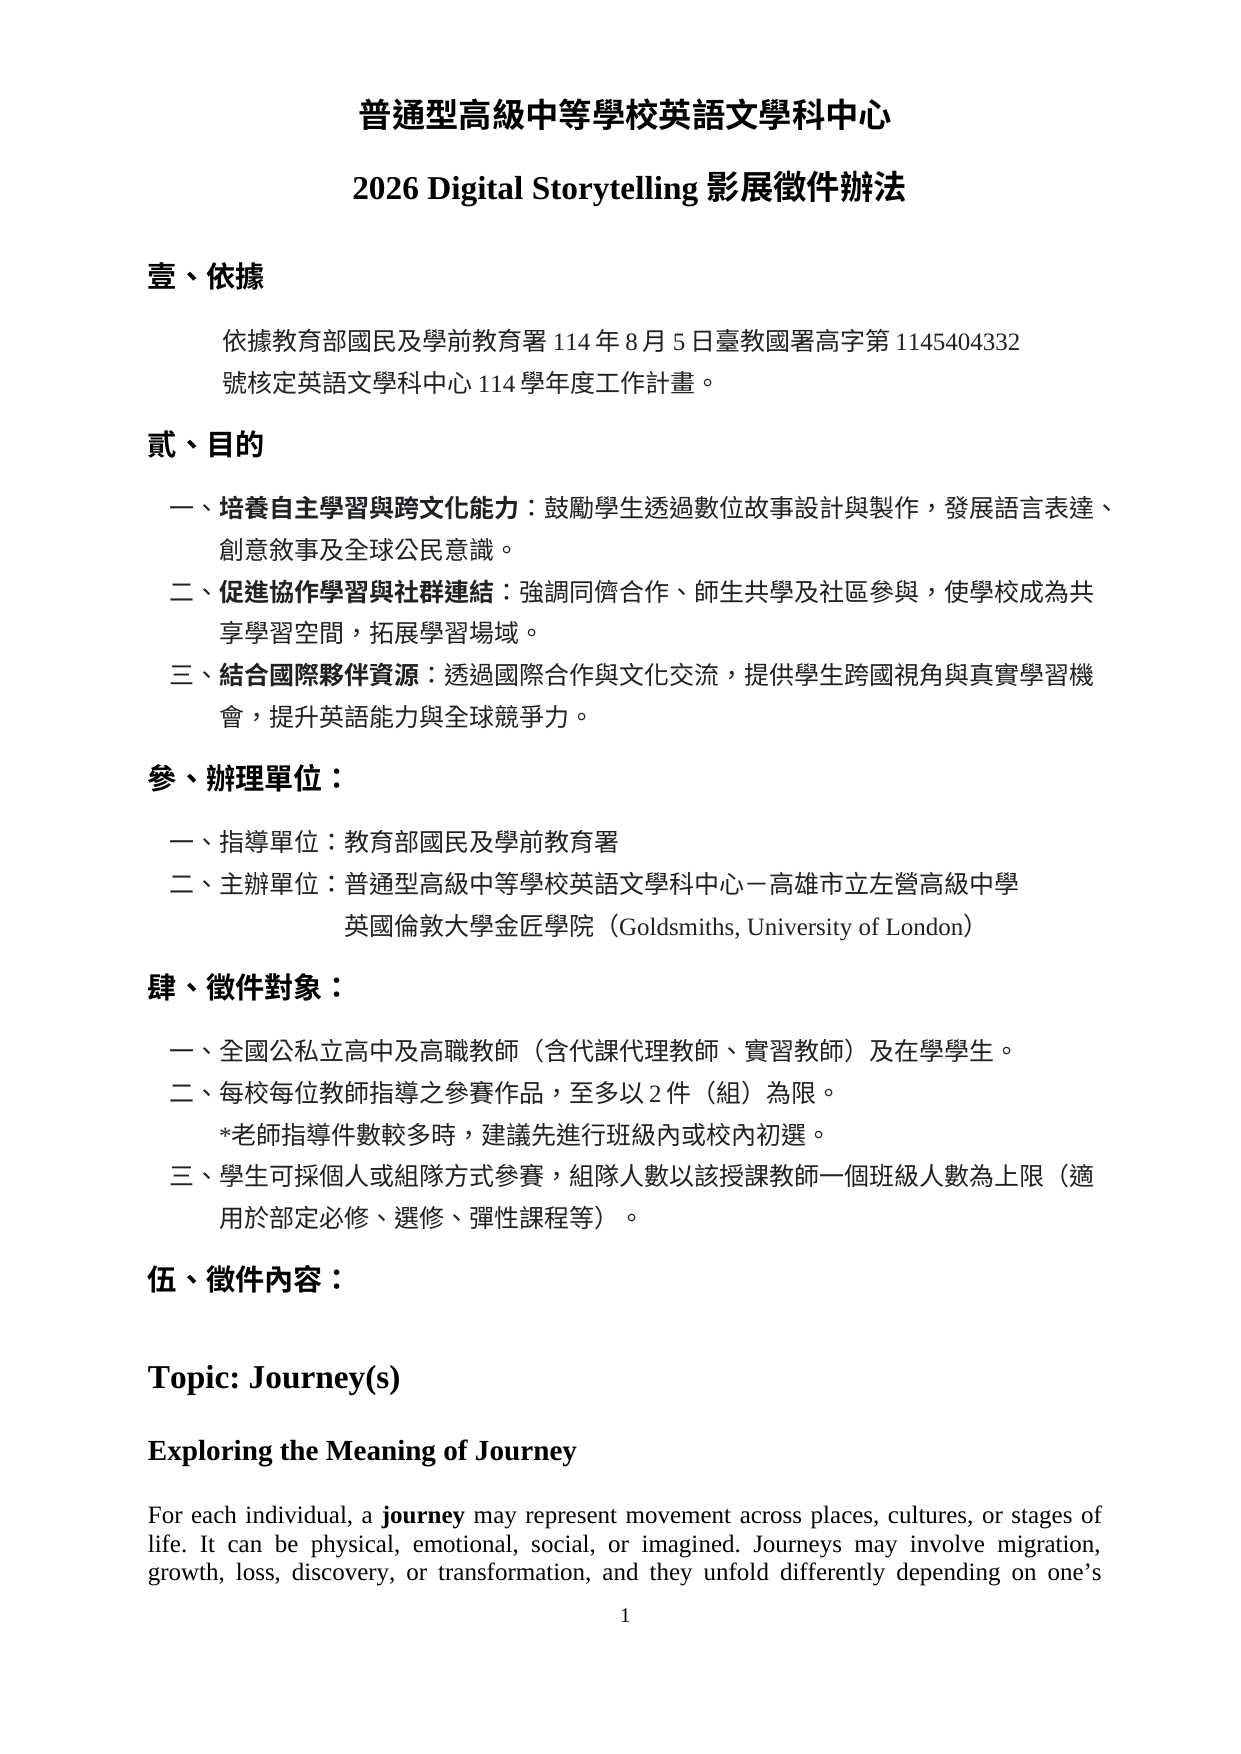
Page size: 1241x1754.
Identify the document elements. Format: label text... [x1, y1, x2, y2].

text 三、結合國際夥伴資源：透過國際合作與文化交流，提供學生跨國視角與真實學習機會，提升英語能力與全球競爭力。 [169, 651, 1102, 734]
text 伍、徵件內容： [148, 1257, 1102, 1299]
text 二、主辦單位：普通型高級中等學校英語文學科中心－高雄市立左營高級中學 [169, 860, 1102, 902]
text 一、培養自主學習與跨文化能力：鼓勵學生透過數位故事設計與製作，發展語言表達、創意敘事及全球公民意識。 [169, 484, 1102, 568]
text 2026 Digital Storytelling 影展徵件辦法 [148, 161, 1102, 209]
text 一、指導單位：教育部國民及學前教育署 [169, 818, 1102, 860]
text 三、學生可採個人或組隊方式參賽，組隊人數以該授課教師一個班級人數為上限（適 [169, 1152, 1102, 1194]
text 一、全國公私立高中及高職教師（含代課代理教師、實習教師）及在學學生。 [169, 1027, 1102, 1069]
text 參、辦理單位： [148, 755, 1102, 798]
subtitle Topic: Journey(s) [148, 1357, 1102, 1396]
text 壹、依據 [148, 254, 1102, 296]
subtitle Exploring the Meaning of Journey [148, 1433, 1102, 1467]
text 二、每校每位教師指導之參賽作品，至多以2件（組）為限。 [169, 1069, 1102, 1111]
text 依據教育部國民及學前教育署114年8月5日臺教國署高字第1145404332 [148, 317, 1102, 359]
text 普通型高級中等學校英語文學科中心 [148, 89, 1102, 137]
text For each individual, a journey may represent movement across places, cultures, or stages of life. It can be physical, emotional, social, or imagined. Journeys may involve migration, growth, loss, discovery, or transformation, and they unfold differently depending on one’s [148, 1500, 1102, 1586]
text 肆、徵件對象： [148, 964, 1102, 1007]
text 二、促進協作學習與社群連結：強調同儕合作、師生共學及社區參與，使學校成為共享學習空間，拓展學習場域。 [169, 568, 1102, 651]
text 號核定英語文學科中心114學年度工作計畫。 [148, 359, 1102, 401]
text *老師指導件數較多時，建議先進行班級內或校內初選。 [219, 1111, 1102, 1152]
text 用於部定必修、選修、彈性課程等）。 [219, 1194, 1102, 1236]
text 貳、目的 [148, 421, 1102, 464]
text 英國倫敦大學金匠學院（Goldsmiths, University of London） [219, 902, 1102, 943]
